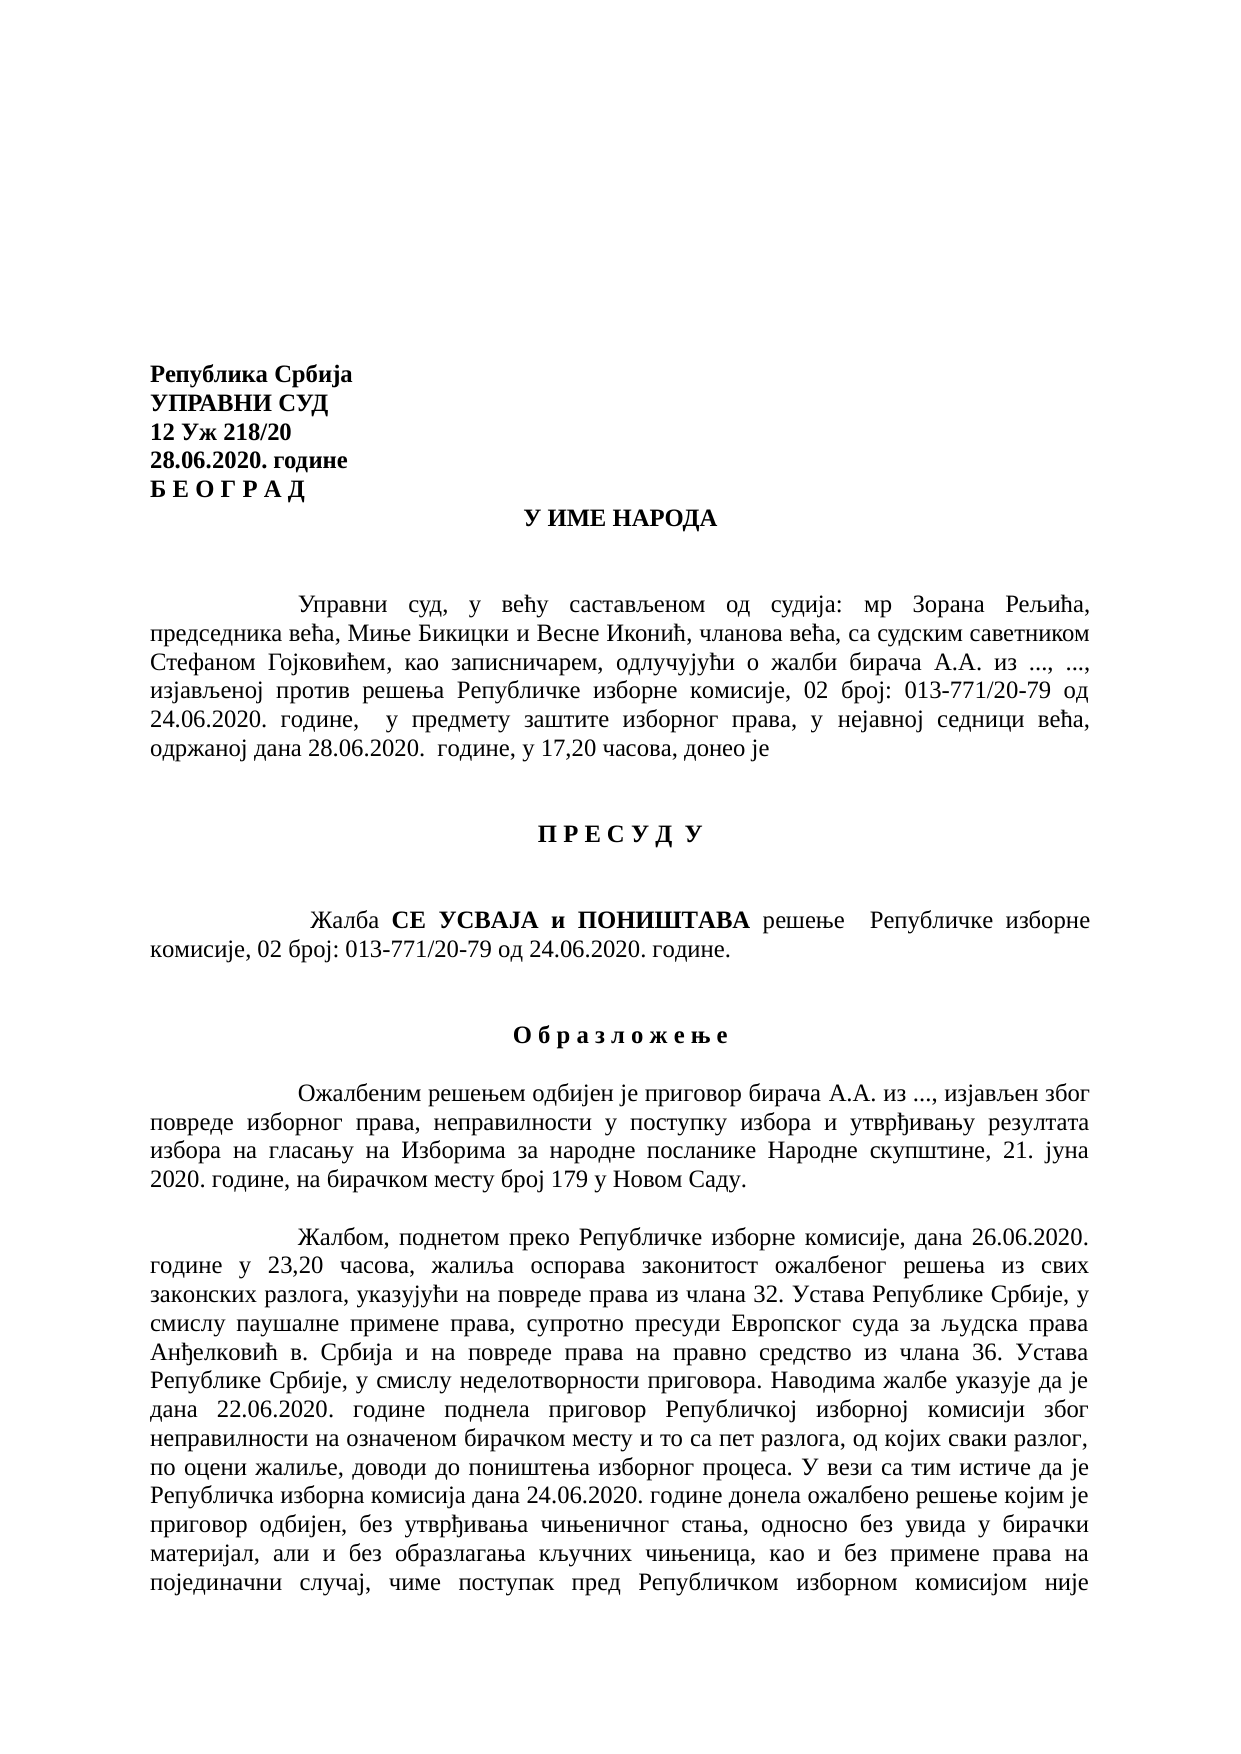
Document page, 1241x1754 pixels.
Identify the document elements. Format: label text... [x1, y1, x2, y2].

text У ИМЕ НАРОДА [150, 503, 1090, 532]
text 12 Уж 218/20 [150, 417, 1090, 445]
text Ожалбеним решењем одбијен је приговор бирача А.А. из ..., изјављен због повреде изборног права, неправилности у поступку избора и утврђивању резултата избора на гласању на Изборима за народне посланике Народне скупштине, 21. јуна 2020. године, на бирачком месту број 179 у Новом Саду. [150, 1078, 1090, 1193]
text О б р а з л о ж е њ е [150, 1020, 1090, 1049]
text 28.06.2020. године [150, 445, 1090, 474]
text Б Е О Г Р А Д [150, 474, 1090, 503]
text Жалбом, поднетом преко Републичке изборне комисије, дана 26.06.2020. године у 23,20 часова, жалиља оспорава законитост ожалбеног решења из свих законских разлога, указујући на повреде права из члана 32. Устава Републике Србије, у смислу паушалне примене права, супротно пресуди Европског суда за људска права Анђелковић в. Србија и на повреде права на правно средство из члана 36. Устава Републике Србије, у смислу неделотворности приговора. Наводима жалбе указује да је дана 22.06.2020. године поднела приговор Републичкоj изборној комисији због неправилности на означеном бирачком месту и то са пет разлога, од којих сваки разлог, по оцени жалиље, доводи до поништења изборног процеса. У вези са тим истиче да је Републичка изборна комисија дана 24.06.2020. године донела ожалбено решење којим је приговор одбијен, без утврђивања чињеничног стања, односно без увида у бирачки материјал, али и без образлагања кључних чињеница, као и без примене права на појединачни случај, чиме поступак пред Републичком изборном комисијом није [150, 1222, 1090, 1595]
text Управни суд, у већу састављеном од судија: мр Зорана Рељића, председника већа, Миње Бикицки и Весне Иконић, чланова већа, са судским саветником Стефаном Гојковићем, као записничарем, одлучујући о жалби бирача А.А. из ..., ..., изјављеној против решења Републичке изборне комисије, 02 број: 013-771/20-79 од 24.06.2020. године, у предмету заштите изборног права, у нејавној седници већа, одржаној дана 28.06.2020. године, у 17,20 часова, донео је [150, 589, 1090, 762]
text П Р Е С У Д У [150, 819, 1090, 848]
text УПРАВНИ СУД [150, 388, 1090, 417]
text Жалба СЕ УСВАЈА и ПОНИШТАВА решење Републичке изборне комисије, 02 број: 013-771/20-79 од 24.06.2020. године. [150, 905, 1090, 963]
text Република Србија [150, 148, 1090, 388]
